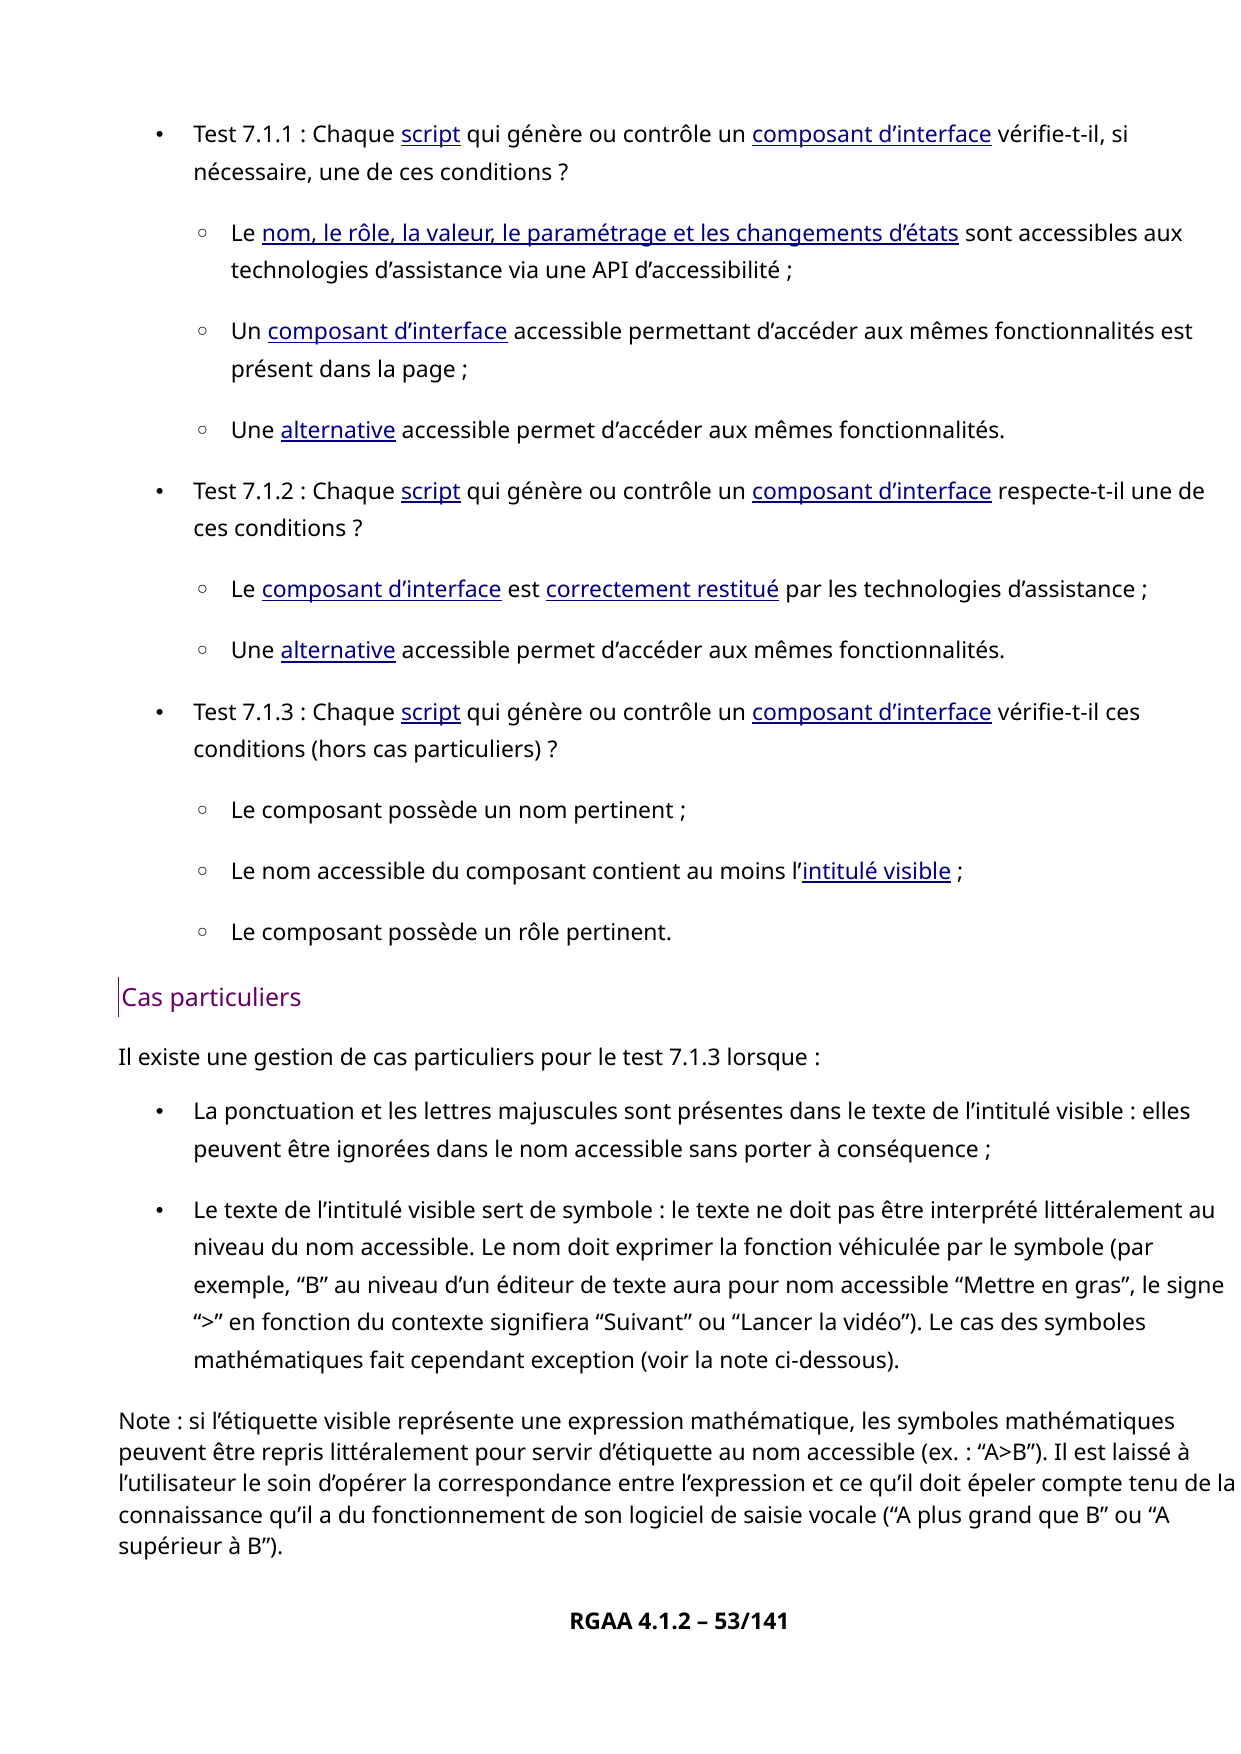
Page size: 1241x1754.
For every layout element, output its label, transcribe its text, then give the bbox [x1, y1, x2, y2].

list Le composant d’interface est correctement restitué par les technologies d’assistance ; [193, 573, 1240, 604]
list Une alternative accessible permet d’accéder aux mêmes fonctionnalités. [193, 634, 1240, 666]
list Le composant possède un rôle pertinent. [193, 916, 1240, 947]
list Un composant d’interface accessible permettant d’accéder aux mêmes fonctionnalités est présent dans la page ; [193, 315, 1240, 384]
list Test 7.1.3 : Chaque script qui génère ou contrôle un composant d’interface vérifie-t-il ces conditions (hors cas particuliers) ? [156, 695, 1240, 764]
list Test 7.1.2 : Chaque script qui génère ou contrôle un composant d’interface respecte-t-il une de ces conditions ? [156, 475, 1240, 543]
list Le texte de l’intitulé visible sert de symbole : le texte ne doit pas être interprété littéralement au niveau du nom accessible. Le nom doit exprimer la fonction véhiculée par le symbole (par exemple, “B” au niveau d’un éditeur de texte aura pour nom accessible “Mettre en gras”, le signe “>” en fonction du contexte signifiera “Suivant” ou “Lancer la vidéo”). Le cas des symboles mathématiques fait cependant exception (voir la note ci-dessous). [156, 1194, 1240, 1375]
list Test 7.1.1 : Chaque script qui génère ou contrôle un composant d’interface vérifie-t-il, si nécessaire, une de ces conditions ? [156, 118, 1240, 187]
text Note : si l’étiquette visible représente une expression mathématique, les symboles mathématiques peuvent être repris littéralement pour servir d’étiquette au nom accessible (ex. : “A>B”). Il est laissé à l’utilisateur le soin d’opérer la correspondance entre l’expression et ce qu’il doit épeler compte tenu de la connaissance qu’il a du fonctionnement de son logiciel de saisie vocale (“A plus grand que B” ou “A supérieur à B”). [118, 1405, 1240, 1561]
list Le nom accessible du composant contient au moins l’intitulé visible ; [193, 855, 1240, 886]
list Le nom, le rôle, la valeur, le paramétrage et les changements d’états sont accessibles aux technologies d’assistance via une API d’accessibilité ; [193, 217, 1240, 285]
list La ponctuation et les lettres majuscules sont présentes dans le texte de l’intitulé visible : elles peuvent être ignorées dans le nom accessible sans porter à conséquence ; [156, 1095, 1240, 1164]
list Le composant possède un nom pertinent ; [193, 794, 1240, 825]
list Une alternative accessible permet d’accéder aux mêmes fonctionnalités. [193, 414, 1240, 445]
text Il existe une gestion de cas particuliers pour le test 7.1.3 lorsque : [118, 1041, 1240, 1072]
subtitle Cas particuliers [119, 977, 1240, 1017]
